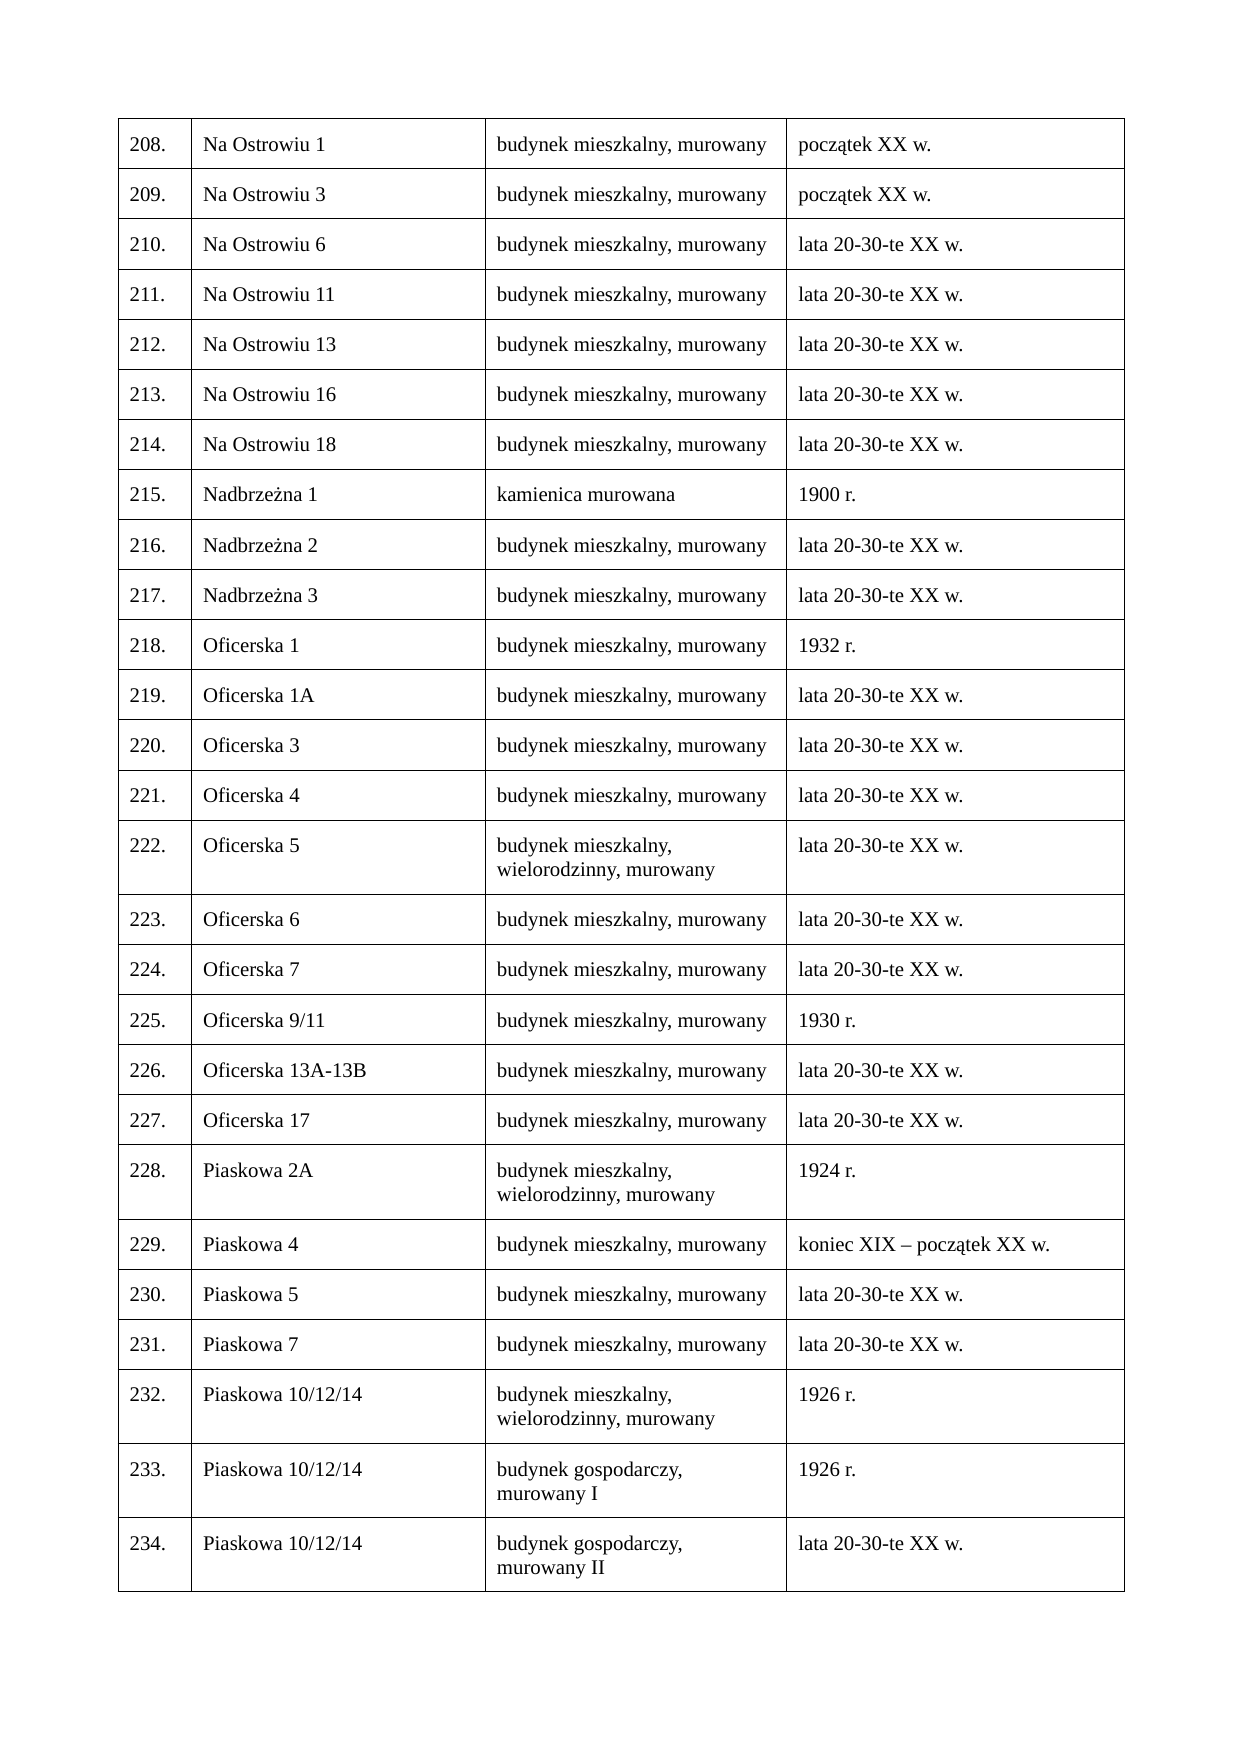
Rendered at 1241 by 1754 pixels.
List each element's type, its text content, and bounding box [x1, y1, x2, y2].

table_cell [119, 821, 191, 894]
table_cell [119, 520, 191, 569]
table_cell [119, 1370, 191, 1443]
table_cell [119, 995, 191, 1044]
table_cell budynek mieszkalny, murowany [486, 1220, 786, 1268]
table_cell [119, 370, 191, 419]
table_cell budynek mieszkalny, murowany [486, 1320, 786, 1369]
table_cell [119, 119, 191, 168]
table_cell lata 20-30-te XX w. [787, 895, 1124, 944]
table_cell budynek mieszkalny, murowany [486, 771, 786, 819]
table_cell lata 20-30-te XX w. [787, 219, 1124, 268]
table_cell lata 20-30-te XX w. [787, 1095, 1124, 1144]
table_cell [119, 620, 191, 669]
table_cell Oficerska 9/11 [192, 995, 485, 1044]
table_cell [119, 1220, 191, 1268]
table_cell budynek mieszkalny, murowany [486, 370, 786, 419]
table_cell 1924 r. [787, 1145, 1124, 1218]
table_cell początek XX w. [787, 169, 1124, 218]
table_cell budynek mieszkalny, murowany [486, 320, 786, 369]
table_cell Oficerska 17 [192, 1095, 485, 1144]
table_cell budynek mieszkalny, murowany [486, 1095, 786, 1144]
table_cell budynek mieszkalny, murowany [486, 995, 786, 1044]
table_cell Na Ostrowiu 18 [192, 420, 485, 469]
table_cell budynek mieszkalny, murowany [486, 620, 786, 669]
table_cell budynek mieszkalny, murowany [486, 219, 786, 268]
table_cell [119, 771, 191, 819]
table_cell Na Ostrowiu 13 [192, 320, 485, 369]
table_cell Na Ostrowiu 6 [192, 219, 485, 268]
table_cell Na Ostrowiu 1 [192, 119, 485, 168]
table_cell budynek mieszkalny, murowany [486, 1270, 786, 1319]
table_cell budynek mieszkalny, wielorodzinny, murowany [486, 1370, 786, 1443]
table_cell lata 20-30-te XX w. [787, 771, 1124, 819]
table_cell Piaskowa 10/12/14 [192, 1444, 485, 1517]
table_cell [119, 720, 191, 769]
table_cell Oficerska 4 [192, 771, 485, 819]
table_cell budynek mieszkalny, murowany [486, 520, 786, 569]
table_cell Oficerska 6 [192, 895, 485, 944]
table_cell lata 20-30-te XX w. [787, 370, 1124, 419]
table_cell [119, 1320, 191, 1369]
table_cell [119, 270, 191, 318]
table_cell 1932 r. [787, 620, 1124, 669]
table_cell [119, 1045, 191, 1094]
table_cell Piaskowa 5 [192, 1270, 485, 1319]
table_cell [119, 1145, 191, 1218]
table_cell budynek gospodarczy, murowany II [486, 1518, 786, 1591]
table_cell lata 20-30-te XX w. [787, 270, 1124, 318]
table_cell [119, 670, 191, 719]
table_cell Nadbrzeżna 2 [192, 520, 485, 569]
table_cell lata 20-30-te XX w. [787, 945, 1124, 994]
table_cell Oficerska 13A-13B [192, 1045, 485, 1094]
table_cell lata 20-30-te XX w. [787, 570, 1124, 619]
table_cell lata 20-30-te XX w. [787, 670, 1124, 719]
table_cell budynek gospodarczy, murowany I [486, 1444, 786, 1517]
table_cell [119, 420, 191, 469]
table_cell Oficerska 1A [192, 670, 485, 719]
table_cell budynek mieszkalny, murowany [486, 1045, 786, 1094]
table_cell koniec XIX – początek XX w. [787, 1220, 1124, 1268]
table_cell budynek mieszkalny, murowany [486, 270, 786, 318]
table_cell 1930 r. [787, 995, 1124, 1044]
table_cell lata 20-30-te XX w. [787, 1045, 1124, 1094]
table_cell Oficerska 7 [192, 945, 485, 994]
table_cell budynek mieszkalny, murowany [486, 119, 786, 168]
table_cell [119, 1444, 191, 1517]
table_cell lata 20-30-te XX w. [787, 821, 1124, 894]
table_cell Piaskowa 10/12/14 [192, 1370, 485, 1443]
table_cell Oficerska 5 [192, 821, 485, 894]
table_cell lata 20-30-te XX w. [787, 320, 1124, 369]
table_cell budynek mieszkalny, murowany [486, 945, 786, 994]
table_cell lata 20-30-te XX w. [787, 420, 1124, 469]
table_cell [119, 470, 191, 519]
table_cell [119, 945, 191, 994]
table_cell Piaskowa 2A [192, 1145, 485, 1218]
table_cell Piaskowa 10/12/14 [192, 1518, 485, 1591]
table_cell Na Ostrowiu 11 [192, 270, 485, 318]
table_cell Oficerska 3 [192, 720, 485, 769]
table_cell lata 20-30-te XX w. [787, 1320, 1124, 1369]
table_cell Na Ostrowiu 16 [192, 370, 485, 419]
table_cell [119, 1095, 191, 1144]
table_cell [119, 1518, 191, 1591]
table_cell Piaskowa 7 [192, 1320, 485, 1369]
table_cell budynek mieszkalny, wielorodzinny, murowany [486, 821, 786, 894]
table_cell [119, 169, 191, 218]
table_cell lata 20-30-te XX w. [787, 1270, 1124, 1319]
table_cell Nadbrzeżna 3 [192, 570, 485, 619]
table_cell Na Ostrowiu 3 [192, 169, 485, 218]
table_cell Nadbrzeżna 1 [192, 470, 485, 519]
table_cell lata 20-30-te XX w. [787, 520, 1124, 569]
table_cell budynek mieszkalny, murowany [486, 895, 786, 944]
table_cell budynek mieszkalny, murowany [486, 720, 786, 769]
table_cell budynek mieszkalny, murowany [486, 169, 786, 218]
table_cell lata 20-30-te XX w. [787, 1518, 1124, 1591]
table_cell początek XX w. [787, 119, 1124, 168]
table_cell lata 20-30-te XX w. [787, 720, 1124, 769]
table_cell budynek mieszkalny, murowany [486, 570, 786, 619]
table_cell kamienica murowana [486, 470, 786, 519]
table_cell 1926 r. [787, 1444, 1124, 1517]
table_cell [119, 219, 191, 268]
table_cell budynek mieszkalny, wielorodzinny, murowany [486, 1145, 786, 1218]
table_cell [119, 320, 191, 369]
table_cell budynek mieszkalny, murowany [486, 420, 786, 469]
table_cell budynek mieszkalny, murowany [486, 670, 786, 719]
table_cell [119, 570, 191, 619]
table_cell 1900 r. [787, 470, 1124, 519]
table_cell [119, 1270, 191, 1319]
table_cell 1926 r. [787, 1370, 1124, 1443]
table_cell [119, 895, 191, 944]
table_cell Piaskowa 4 [192, 1220, 485, 1268]
table_cell Oficerska 1 [192, 620, 485, 669]
